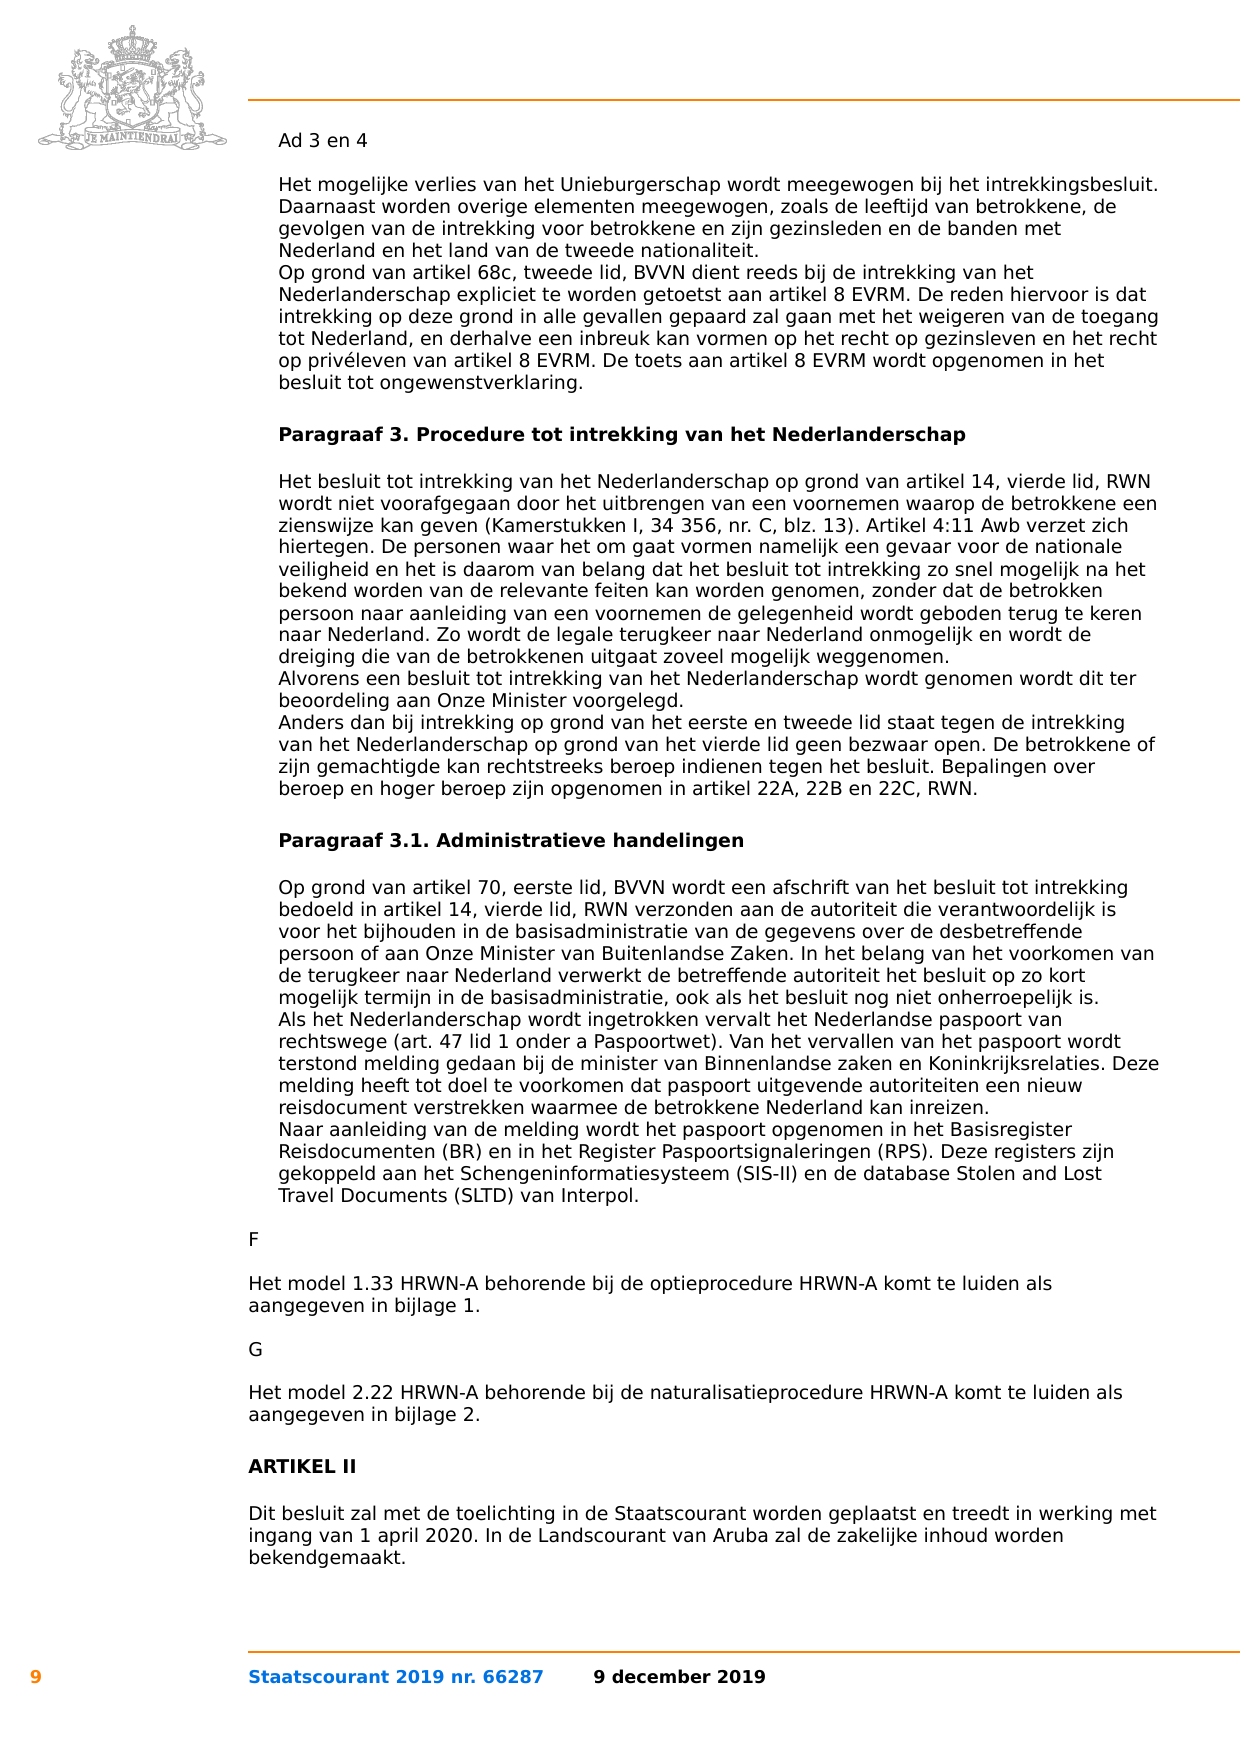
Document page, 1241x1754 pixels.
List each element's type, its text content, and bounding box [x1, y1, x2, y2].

text G [248, 1338, 1163, 1360]
subtitle Paragraaf 3. Procedure tot intrekking van het Nederlanderschap [278, 423, 1163, 446]
text Alvorens een besluit tot intrekking van het Nederlanderschap wordt genomen wordt dit ter beoordeling aan Onze Minister voorgelegd. [278, 668, 1163, 712]
text Het mogelijke verlies van het Unieburgerschap wordt meegewogen bij het intrekkingsbesluit. Daarnaast worden overige elementen meegewogen, zoals de leeftijd van betrokkene, de gevolgen van de intrekking voor betrokkene en zijn gezinsleden en de banden met Nederland en het land van de tweede nationaliteit. [278, 174, 1163, 262]
text Naar aanleiding van de melding wordt het paspoort opgenomen in het Basisregister Reisdocumenten (BR) en in het Register Paspoortsignaleringen (RPS). Deze registers zijn gekoppeld aan het Schengeninformatiesysteem (SIS-II) en de database Stolen and Lost Travel Documents (SLTD) van Interpol. [278, 1119, 1163, 1207]
picture [38, 25, 227, 150]
subtitle Paragraaf 3.1. Administratieve handelingen [278, 830, 1163, 852]
text Dit besluit zal met de toelichting in de Staatscourant worden geplaatst en treedt in werking met ingang van 1 april 2020. In de Landscourant van Aruba zal de zakelijke inhoud worden bekendgemaakt. [248, 1503, 1163, 1569]
text Op grond van artikel 70, eerste lid, BVVN wordt een afschrift van het besluit tot intrekking bedoeld in artikel 14, vierde lid, RWN verzonden aan de autoriteit die verantwoordelijk is voor het bijhouden in de basisadministratie van de gegevens over de desbetreffende persoon of aan Onze Minister van Buitenlandse Zaken. In het belang van het voorkomen van de terugkeer naar Nederland verwerkt de betreffende autoriteit het besluit op zo kort mogelijk termijn in de basisadministratie, ook als het besluit nog niet onherroepelijk is. [278, 877, 1163, 1009]
text Anders dan bij intrekking op grond van het eerste en tweede lid staat tegen de intrekking van het Nederlanderschap op grond van het vierde lid geen bezwaar open. De betrokkene of zijn gemachtigde kan rechtstreeks beroep indienen tegen het besluit. Bepalingen over beroep en hoger beroep zijn opgenomen in artikel 22A, 22B en 22C, RWN. [278, 712, 1163, 800]
text Als het Nederlanderschap wordt ingetrokken vervalt het Nederlandse paspoort van rechtswege (art. 47 lid 1 onder a Paspoortwet). Van het vervallen van het paspoort wordt terstond melding gedaan bij de minister van Binnenlandse zaken en Koninkrijksrelaties. Deze melding heeft tot doel te voorkomen dat paspoort uitgevende autoriteiten een nieuw reisdocument verstrekken waarmee de betrokkene Nederland kan inreizen. [278, 1009, 1163, 1119]
text Het model 2.22 HRWN-A behorende bij de naturalisatieprocedure HRWN-A komt te luiden als aangegeven in bijlage 2. [248, 1382, 1163, 1426]
subtitle Ad 3 en 4 [278, 130, 1163, 152]
text Het besluit tot intrekking van het Nederlanderschap op grond van artikel 14, vierde lid, RWN wordt niet voorafgegaan door het uitbrengen van een voornemen waarop de betrokkene een zienswijze kan geven (Kamerstukken I, 34 356, nr. C, blz. 13). Artikel 4:11 Awb verzet zich hiertegen. De personen waar het om gaat vormen namelijk een gevaar voor de nationale veiligheid en het is daarom van belang dat het besluit tot intrekking zo snel mogelijk na het bekend worden van de relevante feiten kan worden genomen, zonder dat de betrokken persoon naar aanleiding van een voornemen de gelegenheid wordt geboden terug te keren naar Nederland. Zo wordt de legale terugkeer naar Nederland onmogelijk en wordt de dreiging die van de betrokkenen uitgaat zoveel mogelijk weggenomen. [278, 471, 1163, 668]
text Het model 1.33 HRWN-A behorende bij de optieprocedure HRWN-A komt te luiden als aangegeven in bijlage 1. [248, 1273, 1163, 1317]
subtitle ARTIKEL II [248, 1456, 1163, 1478]
text F [248, 1229, 1163, 1251]
text Op grond van artikel 68c, tweede lid, BVVN dient reeds bij de intrekking van het Nederlanderschap expliciet te worden getoetst aan artikel 8 EVRM. De reden hiervoor is dat intrekking op deze grond in alle gevallen gepaard zal gaan met het weigeren van de toegang tot Nederland, en derhalve een inbreuk kan vormen op het recht op gezinsleven en het recht op privéleven van artikel 8 EVRM. De toets aan artikel 8 EVRM wordt opgenomen in het besluit tot ongewenstverklaring. [278, 262, 1163, 393]
